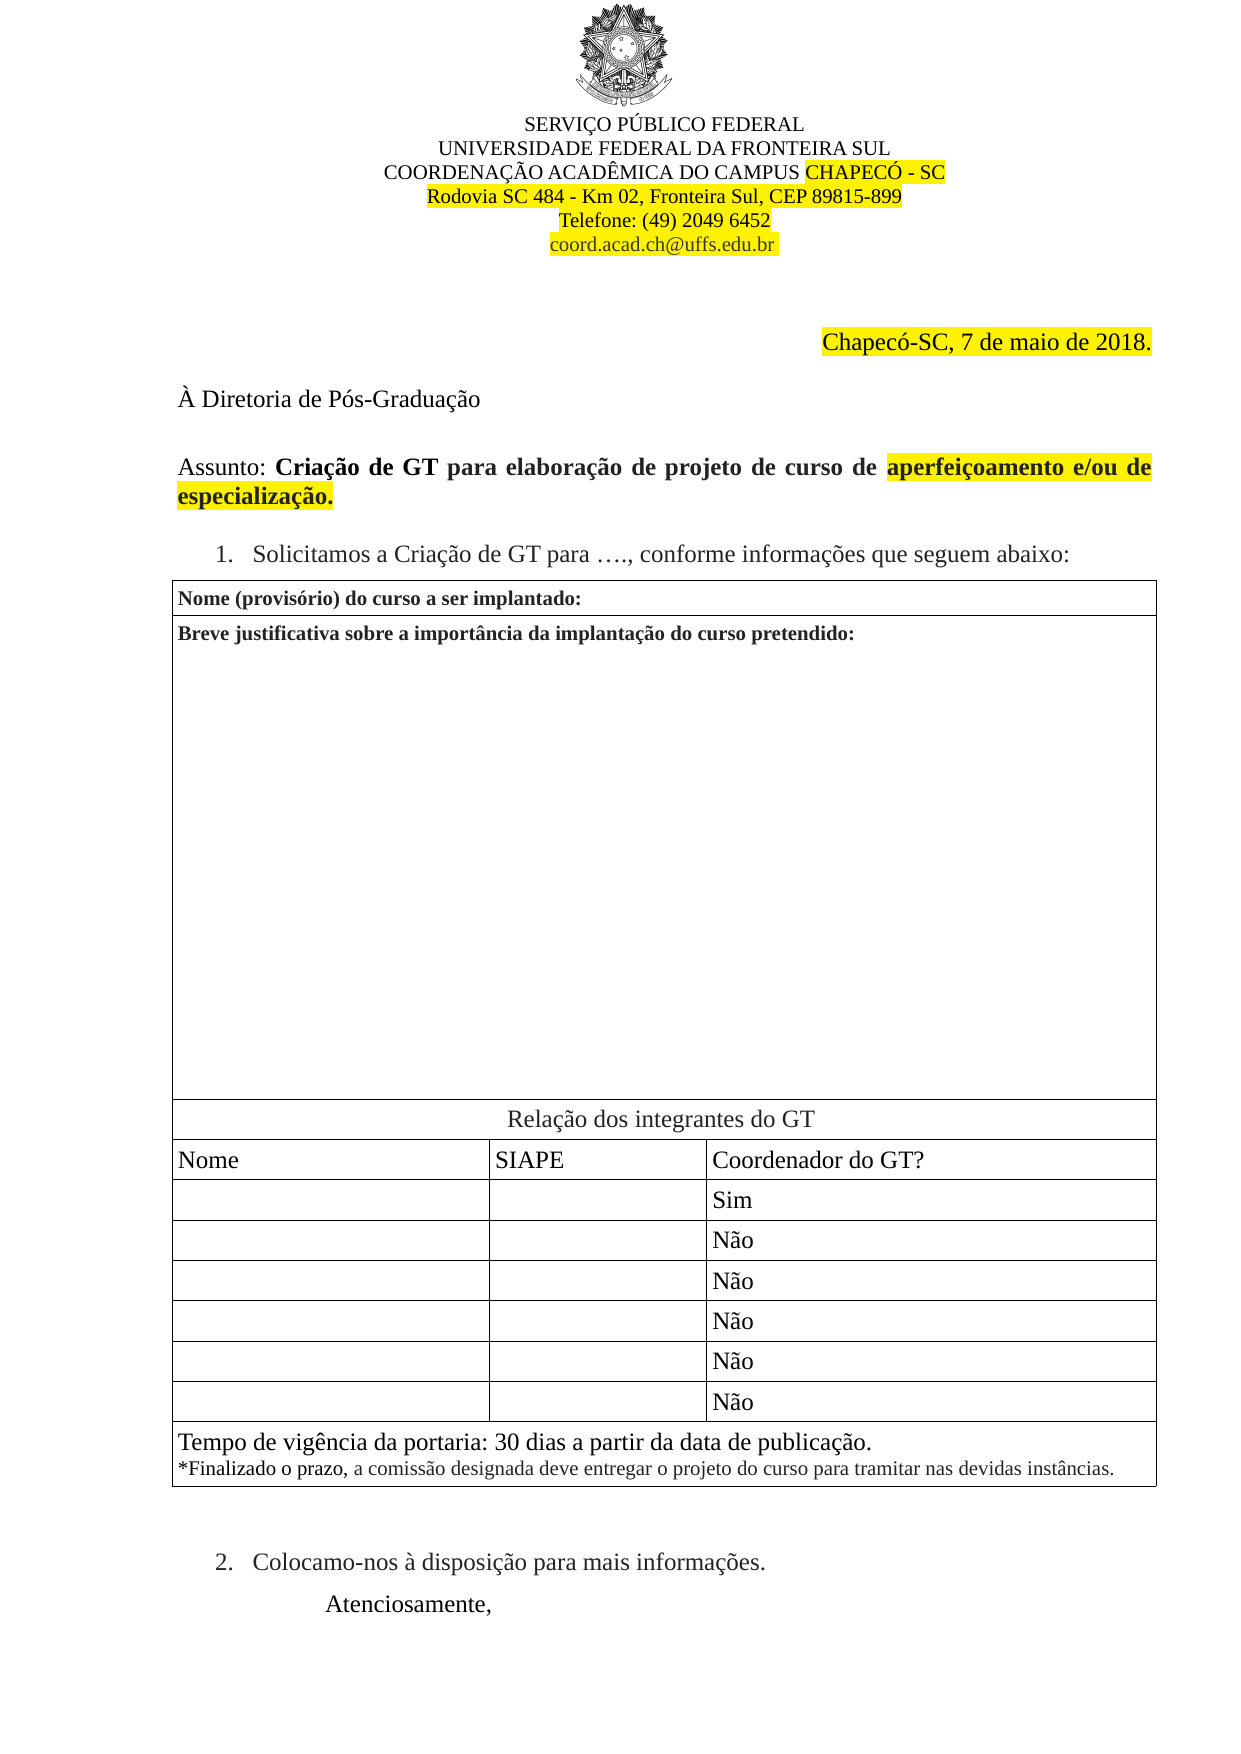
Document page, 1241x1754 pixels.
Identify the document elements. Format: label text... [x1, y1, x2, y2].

table_cell Não [707, 1382, 1156, 1421]
table_cell [173, 1301, 489, 1341]
list Colocamo-nos à disposição para mais informações. [215, 1547, 1152, 1576]
text Atenciosamente, [177, 1589, 1152, 1617]
table_cell [173, 1221, 489, 1260]
table_cell Não [707, 1261, 1156, 1300]
table_cell [173, 1382, 489, 1421]
table_cell [490, 1382, 706, 1421]
table_cell [490, 1221, 706, 1260]
table_cell [490, 1301, 706, 1341]
text Chapecó-SC, 7 de maio de 2018. [177, 327, 1152, 356]
table_cell Não [707, 1301, 1156, 1341]
table_cell Não [707, 1221, 1156, 1260]
table_cell [490, 1342, 706, 1381]
text Assunto: Criação de GT para elaboração de projeto de curso de aperfeiçoamento e/ou de especialização. [177, 452, 1152, 510]
table_cell [173, 1342, 489, 1381]
table_cell Breve justificativa sobre a importância da implantação do curso pretendido: [173, 616, 1156, 1099]
table_cell [173, 1261, 489, 1300]
table_cell SIAPE [490, 1140, 706, 1179]
table_cell Relação dos integrantes do GT [173, 1100, 1156, 1139]
text À Diretoria de Pós-Graduação [177, 384, 1152, 413]
table_cell [490, 1261, 706, 1300]
list Solicitamos a Criação de GT para …., conforme informações que seguem abaixo: [215, 539, 1152, 567]
table_cell Tempo de vigência da portaria: 30 dias a partir da data de publicação. *Finalizado o prazo, a comissão designada deve entregar o projeto do curso para tramitar nas devidas instâncias. [173, 1422, 1156, 1486]
table_header Nome (provisório) do curso a ser implantado: [173, 581, 1156, 615]
table_cell Nome [173, 1140, 489, 1179]
table_cell Não [707, 1342, 1156, 1381]
table_cell Coordenador do GT? [707, 1140, 1156, 1179]
table_cell [173, 1180, 489, 1220]
table_cell [490, 1180, 706, 1220]
table_cell Sim [707, 1180, 1156, 1220]
